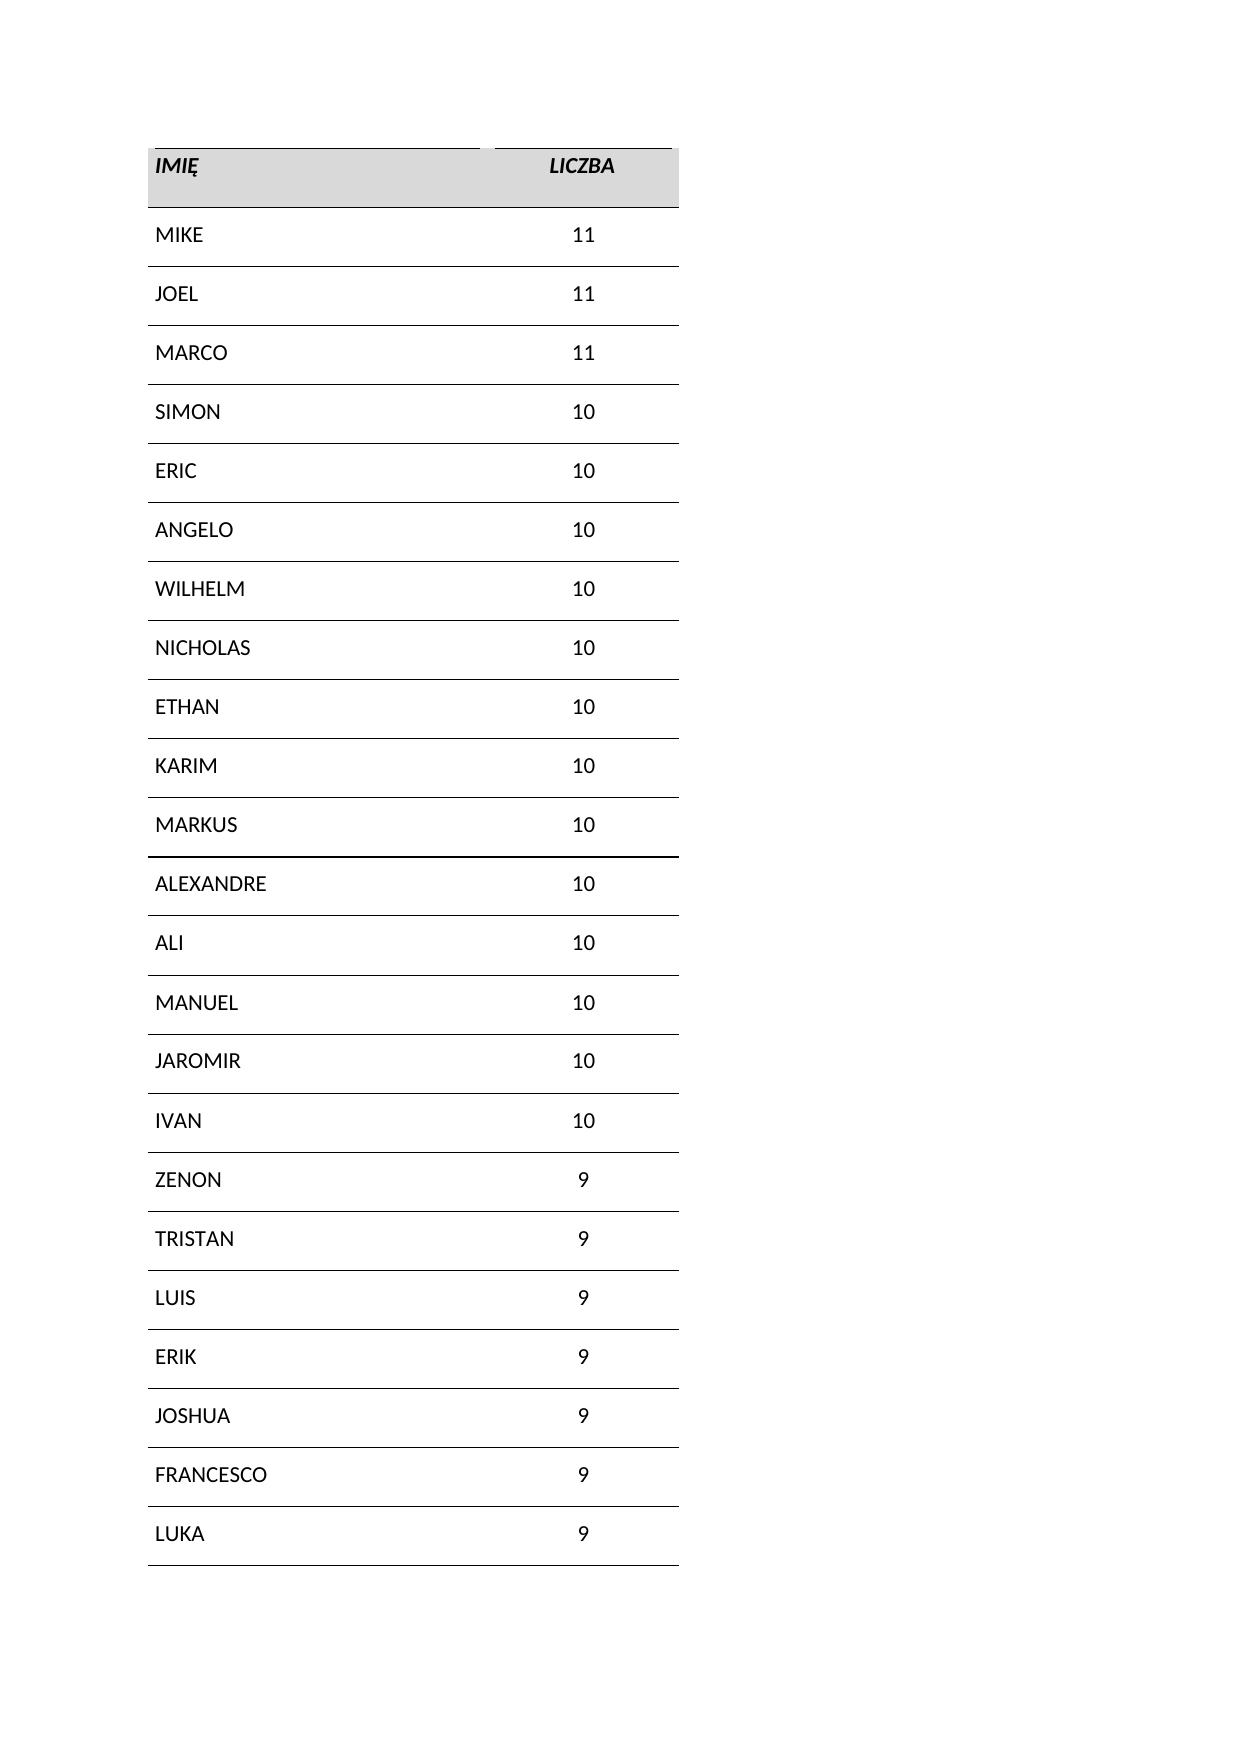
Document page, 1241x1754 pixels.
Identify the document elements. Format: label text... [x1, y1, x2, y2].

table_cell SIMON [148, 385, 487, 443]
table_cell 10 [487, 976, 679, 1033]
table_cell ERIK [148, 1330, 487, 1388]
table_cell 9 [487, 1448, 679, 1506]
table_cell JOSHUA [148, 1389, 487, 1447]
table_cell 9 [487, 1153, 679, 1211]
table_cell 10 [487, 444, 679, 502]
table_cell ALEXANDRE [148, 858, 487, 915]
table_cell 10 [487, 858, 679, 915]
table_cell MIKE [148, 208, 487, 266]
table_cell JOEL [148, 267, 487, 325]
table_header LICZBA [487, 148, 679, 207]
table_cell 9 [487, 1271, 679, 1329]
table_cell 10 [487, 680, 679, 738]
table_cell 9 [487, 1389, 679, 1447]
table_cell LUIS [148, 1271, 487, 1329]
table_cell 11 [487, 267, 679, 325]
table_cell WILHELM [148, 562, 487, 620]
table_header IMIĘ [148, 148, 487, 207]
table_cell MARCO [148, 326, 487, 384]
table_cell LUKA [148, 1507, 487, 1565]
table_cell 10 [487, 798, 679, 856]
table_cell MARKUS [148, 798, 487, 856]
table_cell ANGELO [148, 503, 487, 561]
table_cell FRANCESCO [148, 1448, 487, 1506]
table_cell 9 [487, 1330, 679, 1388]
table_cell 10 [487, 503, 679, 561]
table_cell NICHOLAS [148, 621, 487, 679]
table_cell 10 [487, 621, 679, 679]
table_cell ERIC [148, 444, 487, 502]
table_cell 10 [487, 1094, 679, 1152]
table_cell IVAN [148, 1094, 487, 1152]
table_cell 11 [487, 208, 679, 266]
table_cell 10 [487, 1035, 679, 1093]
table_cell ZENON [148, 1153, 487, 1211]
table_cell 10 [487, 739, 679, 797]
table_cell 9 [487, 1212, 679, 1270]
table_cell TRISTAN [148, 1212, 487, 1270]
table_cell 10 [487, 562, 679, 620]
table_cell KARIM [148, 739, 487, 797]
table_cell 10 [487, 916, 679, 974]
table_cell 11 [487, 326, 679, 384]
table_cell ALI [148, 916, 487, 974]
table_cell MANUEL [148, 976, 487, 1033]
table_cell JAROMIR [148, 1035, 487, 1093]
table_cell 10 [487, 385, 679, 443]
table_cell ETHAN [148, 680, 487, 738]
table_cell 9 [487, 1507, 679, 1565]
